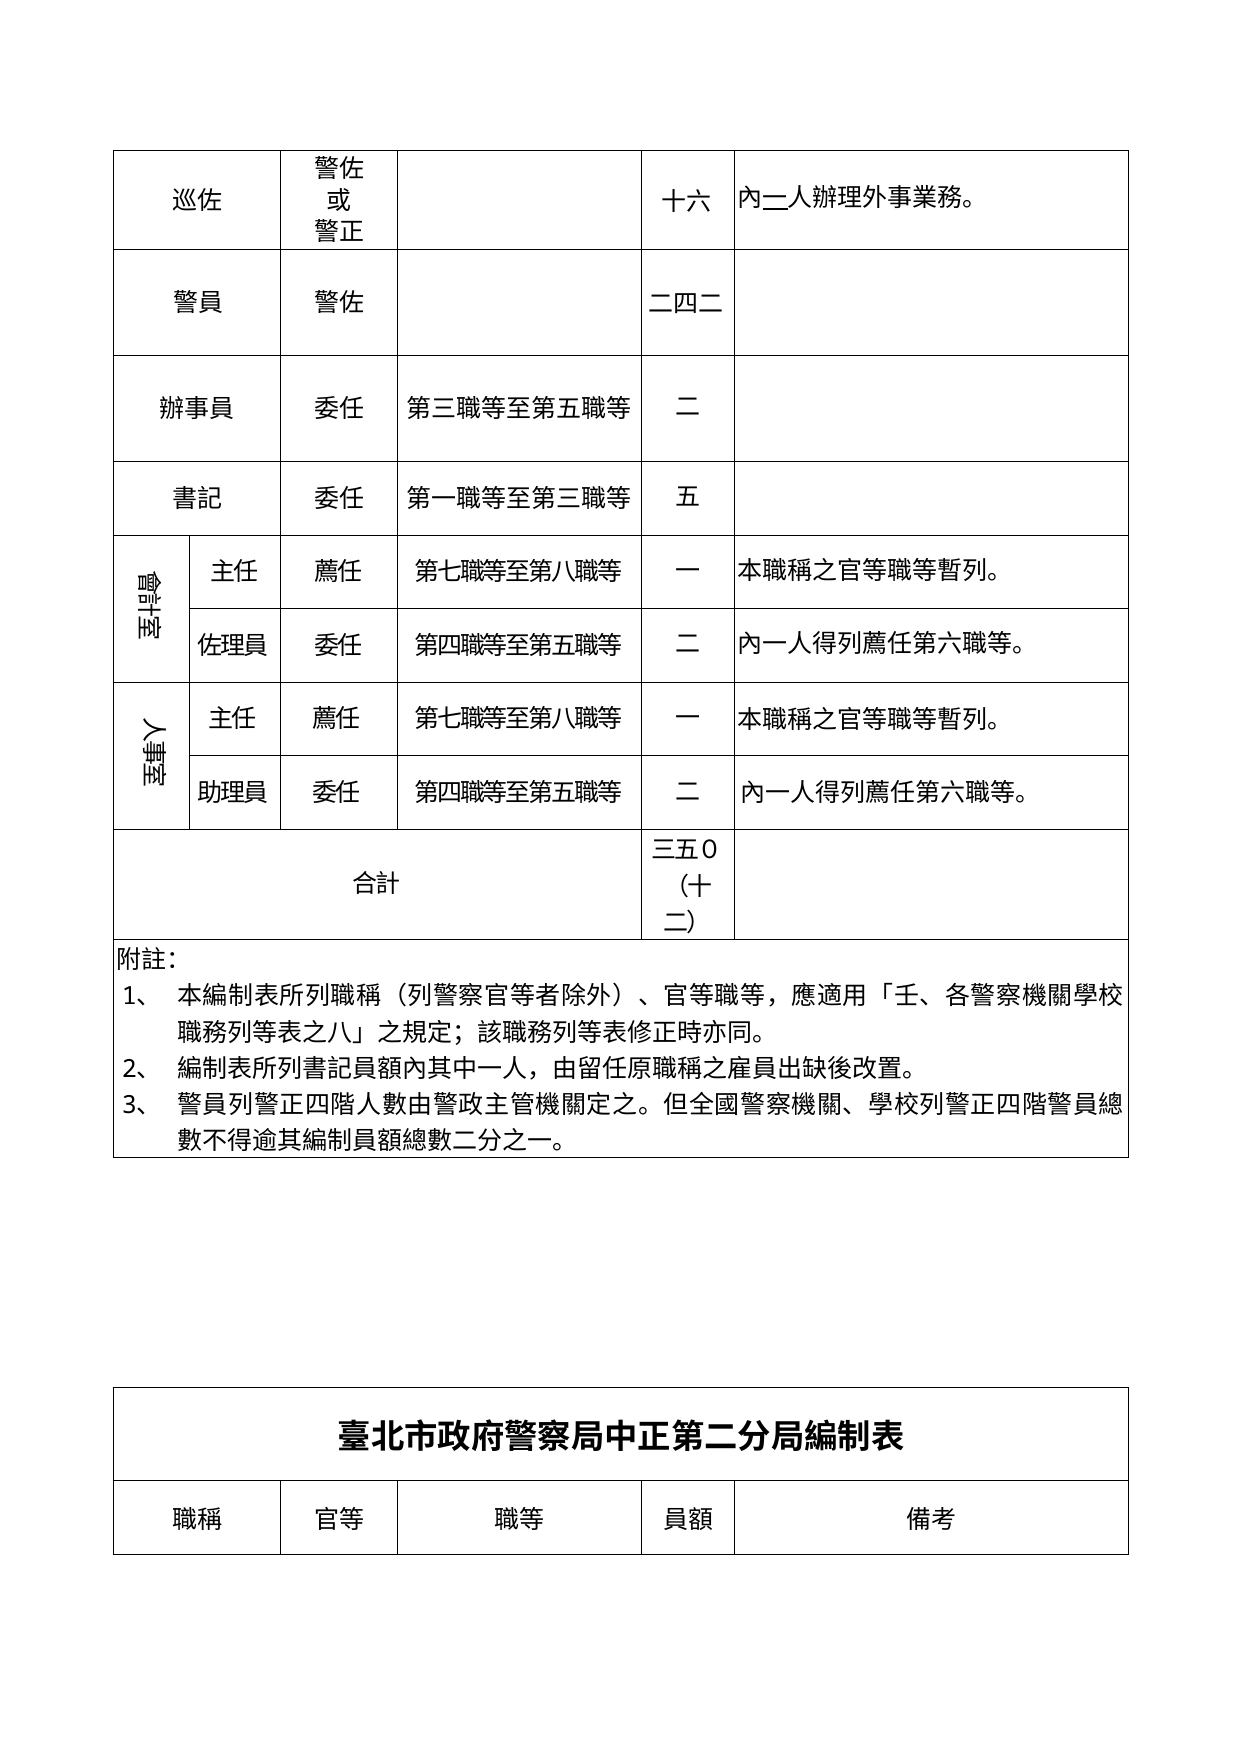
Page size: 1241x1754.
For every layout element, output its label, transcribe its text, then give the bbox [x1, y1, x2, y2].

table_cell 附註： 本編制表所列職稱（列警察官等者除外）、官等職等，應適用「壬、各警察機關學校職務列等表之八」之規定；該職務列等表修正時亦同。 編制表所列書記員額內其中一人，由留任原職稱之雇員出缺後改置。 警員列警正四階人數由警政主管機關定之。但全國警察機關、學校列警正四階警員總數不得逾其編制員額總數二分之一。 [114, 940, 1128, 1157]
table_header 臺北市政府警察局中正第二分局編制表 [114, 1388, 1128, 1480]
table_cell 內一人得列薦任第六職等。 [735, 609, 1128, 682]
table_cell 巡佐 [114, 151, 280, 248]
table_cell 會計室 [114, 536, 189, 682]
table_cell 二 [642, 356, 734, 461]
table_cell 主任 [190, 536, 280, 608]
table_cell 第四職等至第五職等 [398, 609, 641, 682]
table_cell [735, 250, 1128, 355]
table_cell 第四職等至第五職等 [398, 756, 641, 829]
table_cell 助理員 [190, 756, 280, 829]
table_cell 本職稱之官等職等暫列。 [735, 683, 1128, 755]
table_cell 第七職等至第八職等 [398, 683, 641, 755]
table_cell 五 [642, 462, 734, 534]
table_cell 第一職等至第三職等 [398, 462, 641, 534]
table_cell 書記 [114, 462, 280, 534]
table_cell 委任 [281, 356, 397, 461]
table_cell 一 [642, 683, 734, 755]
table_cell 警佐 或 警正 [281, 151, 397, 248]
table_cell 佐理員 [190, 609, 280, 682]
table_cell 主任 [190, 683, 280, 755]
table_cell [735, 356, 1128, 461]
table_cell 內一人辦理外事業務。 [735, 151, 1128, 248]
table_cell 二 [642, 756, 734, 829]
table_cell [735, 462, 1128, 534]
table_cell 三五０ （十二） [642, 830, 734, 938]
table_cell 薦任 [281, 683, 397, 755]
table_cell 委任 [281, 462, 397, 534]
table_cell 合計 [114, 830, 641, 938]
table_cell 第三職等至第五職等 [398, 356, 641, 461]
table_cell 十六 [642, 151, 734, 248]
table_cell 委任 [281, 756, 397, 829]
table_cell 本職稱之官等職等暫列。 [735, 536, 1128, 608]
table_cell 警員 [114, 250, 280, 355]
table_cell 委任 [281, 609, 397, 682]
table_cell 第七職等至第八職等 [398, 536, 641, 608]
table_cell 備考 [735, 1481, 1128, 1554]
table_cell 一 [642, 536, 734, 608]
table_cell 薦任 [281, 536, 397, 608]
table_cell 內一人得列薦任第六職等。 [735, 756, 1128, 829]
table_cell [398, 151, 641, 248]
table_cell 職等 [398, 1481, 641, 1554]
table_cell 官等 [281, 1481, 397, 1554]
table_cell 員額 [642, 1481, 734, 1554]
table_cell 二 [642, 609, 734, 682]
table_cell [735, 830, 1128, 938]
table_cell 辦事員 [114, 356, 280, 461]
table_cell 人事室 [114, 683, 189, 829]
table_cell 警佐 [281, 250, 397, 355]
table_cell 二四二 [642, 250, 734, 355]
table_cell [398, 250, 641, 355]
table_cell 職稱 [114, 1481, 280, 1554]
